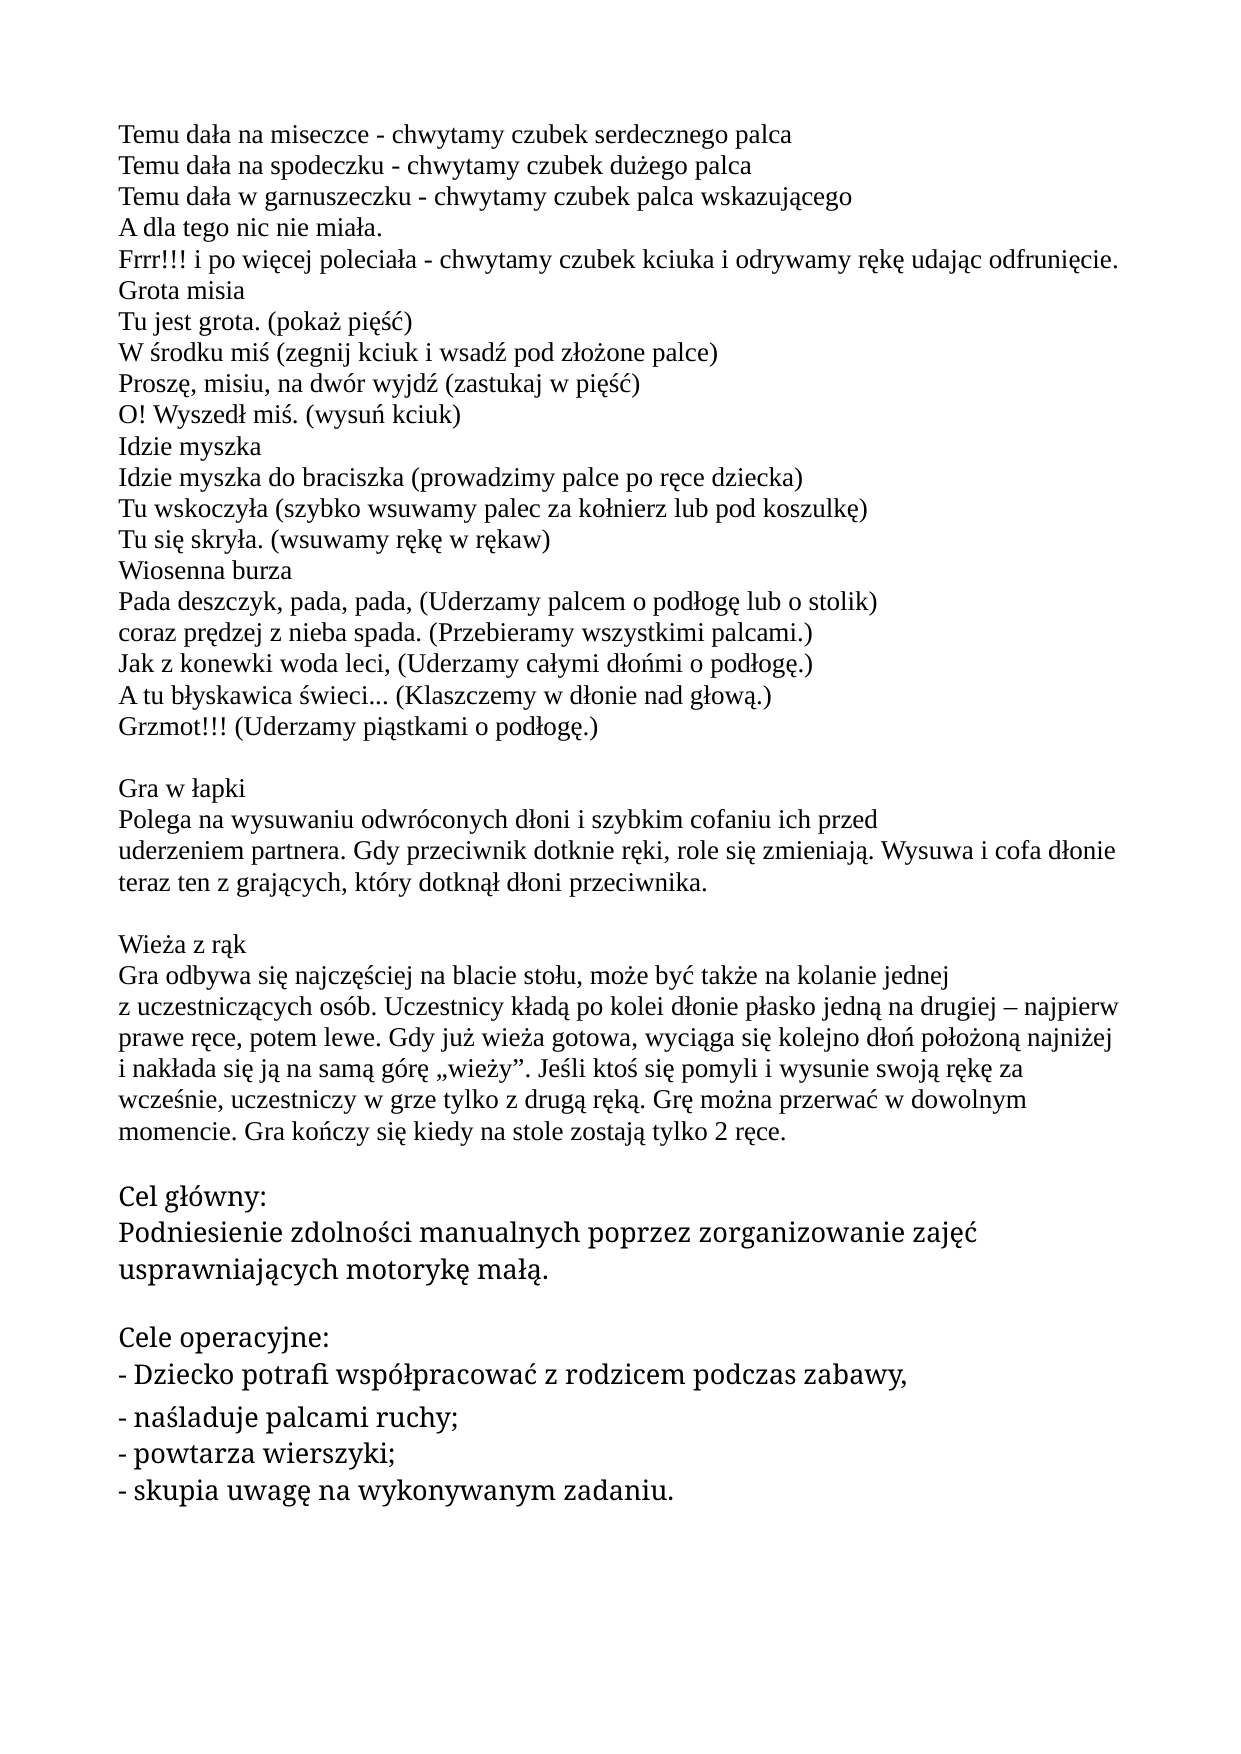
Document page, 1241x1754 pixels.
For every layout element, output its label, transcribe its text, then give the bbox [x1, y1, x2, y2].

text Wiosenna burza [118, 554, 1122, 585]
text Idzie myszka do braciszka (prowadzimy palce po ręce dziecka) [118, 461, 1122, 492]
text i nakłada się ją na samą górę „wieży”. Jeśli ktoś się pomyli i wysunie swoją rękę za wcześnie, uczestniczy w grze tylko z drugą ręką. Grę można przerwać w dowolnym momencie. Gra kończy się kiedy na stole zostają tylko 2 ręce. [118, 1052, 1122, 1146]
text prawe ręce, potem lewe. Gdy już wieża gotowa, wyciąga się kolejno dłoń położoną najniżej [118, 1021, 1122, 1052]
text A tu błyskawica świeci... (Klaszczemy w dłonie nad głową.) [118, 679, 1122, 710]
text Frrr!!! i po więcej poleciała - chwytamy czubek kciuka i odrywamy rękę udając odfrunięcie. [118, 243, 1122, 274]
text z uczestniczących osób. Uczestnicy kładą po kolei dłonie płasko jedną na drugiej – najpierw [118, 990, 1122, 1021]
text Cele operacyjne: [118, 1319, 1122, 1356]
text Proszę, misiu, na dwór wyjdź (zastukaj w pięść) [118, 367, 1122, 398]
text Temu dała na spodeczku - chwytamy czubek dużego palca [118, 149, 1122, 180]
text Grota misia [118, 274, 1122, 305]
text Gra odbywa się najczęściej na blacie stołu, może być także na kolanie jednej [118, 959, 1122, 990]
text - naśladuje palcami ruchy; [118, 1398, 1122, 1435]
text W środku miś (zegnij kciuk i wsadź pod złożone palce) [118, 336, 1122, 367]
text uderzeniem partnera. Gdy przeciwnik dotknie ręki, role się zmieniają. Wysuwa i cofa dłonie [118, 834, 1122, 866]
text teraz ten z grających, który dotknął dłoni przeciwnika. [118, 866, 1122, 897]
text Cel główny: [118, 1177, 1122, 1214]
text coraz prędzej z nieba spada. (Przebieramy wszystkimi palcami.) [118, 616, 1122, 648]
text Wieża z rąk [118, 928, 1122, 959]
list - Dziecko potrafi współpracować z rodzicem podczas zabawy, [118, 1356, 1122, 1393]
text Tu się skryła. (wsuwamy rękę w rękaw) [118, 523, 1122, 554]
text Temu dała na miseczce - chwytamy czubek serdecznego palca [118, 118, 1122, 149]
text Pada deszczyk, pada, pada, (Uderzamy palcem o podłogę lub o stolik) [118, 585, 1122, 616]
text Idzie myszka [118, 429, 1122, 461]
text Gra w łapki [118, 772, 1122, 803]
text Tu wskoczyła (szybko wsuwamy palec za kołnierz lub pod koszulkę) [118, 492, 1122, 523]
text Podniesienie zdolności manualnych poprzez zorganizowanie zajęć usprawniających motorykę małą. [118, 1214, 1122, 1288]
text Jak z konewki woda leci, (Uderzamy całymi dłońmi o podłogę.) [118, 648, 1122, 679]
text - powtarza wierszyki; [118, 1435, 1122, 1472]
text - skupia uwagę na wykonywanym zadaniu. [118, 1472, 1122, 1509]
text Tu jest grota. (pokaż pięść) [118, 305, 1122, 336]
text Polega na wysuwaniu odwróconych dłoni i szybkim cofaniu ich przed [118, 803, 1122, 834]
text A dla tego nic nie miała. [118, 212, 1122, 243]
text Temu dała w garnuszeczku - chwytamy czubek palca wskazującego [118, 180, 1122, 212]
text Grzmot!!! (Uderzamy piąstkami o podłogę.) [118, 710, 1122, 741]
text O! Wyszedł miś. (wysuń kciuk) [118, 398, 1122, 429]
